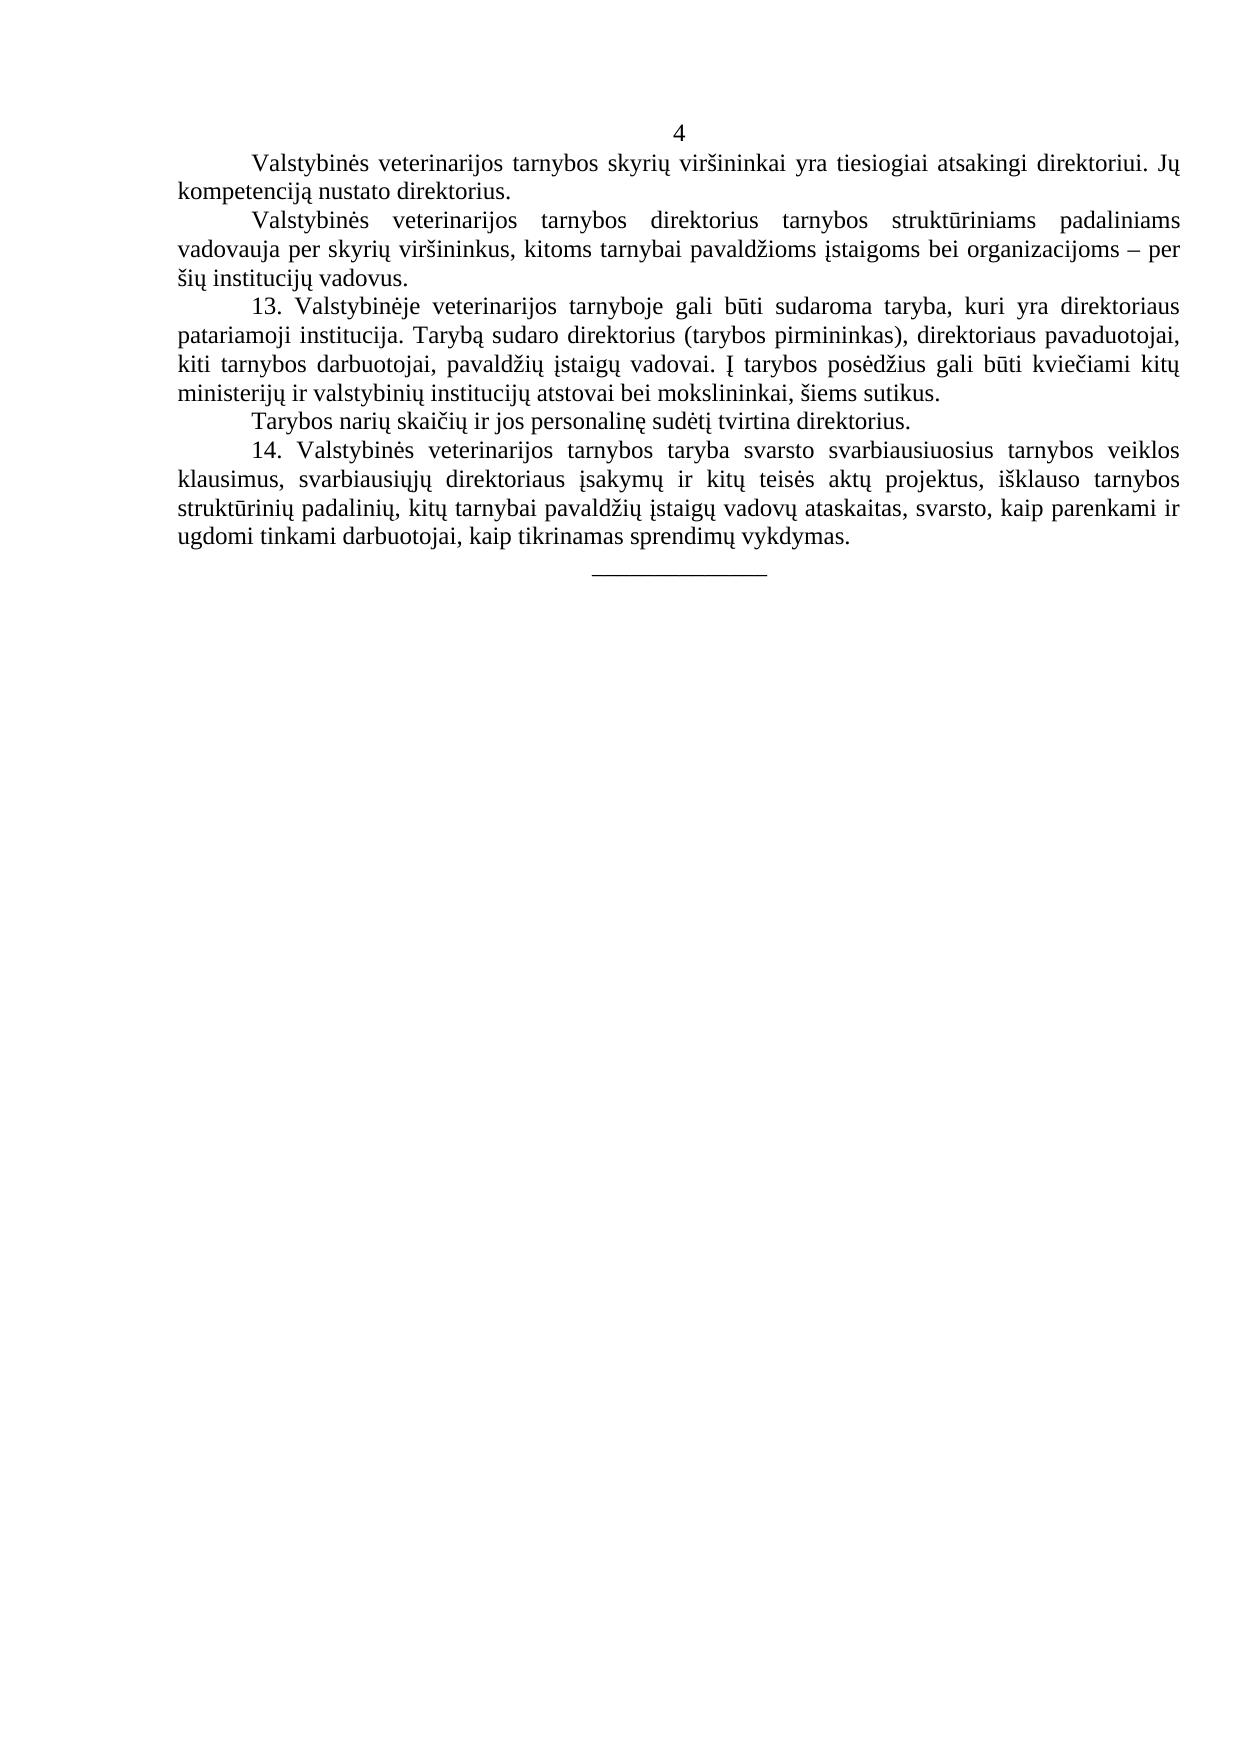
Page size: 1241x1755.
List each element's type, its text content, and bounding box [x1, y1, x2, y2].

text Valstybinės veterinarijos tarnybos skyrių viršininkai yra tiesiogiai atsakingi direktoriui. Jų kompetenciją nustato direktorius. [177, 148, 1181, 205]
text ______________ [177, 550, 1181, 579]
text 13. Valstybinėje veterinarijos tarnyboje gali būti sudaroma taryba, kuri yra direktoriaus patariamoji institucija. Tarybą sudaro direktorius (tarybos pirmininkas), direktoriaus pavaduotojai, kiti tarnybos darbuotojai, pavaldžių įstaigų vadovai. Į tarybos posėdžius gali būti kviečiami kitų ministerijų ir valstybinių institucijų atstovai bei mokslininkai, šiems sutikus. [177, 291, 1181, 406]
text 14. Valstybinės veterinarijos tarnybos taryba svarsto svarbiausiuosius tarnybos veiklos klausimus, svarbiausiųjų direktoriaus įsakymų ir kitų teisės aktų projektus, išklauso tarnybos struktūrinių padalinių, kitų tarnybai pavaldžių įstaigų vadovų ataskaitas, svarsto, kaip parenkami ir ugdomi tinkami darbuotojai, kaip tikrinamas sprendimų vykdymas. [177, 435, 1181, 550]
text Tarybos narių skaičių ir jos personalinę sudėtį tvirtina direktorius. [177, 406, 1181, 435]
text Valstybinės veterinarijos tarnybos direktorius tarnybos struktūriniams padaliniams vadovauja per skyrių viršininkus, kitoms tarnybai pavaldžioms įstaigoms bei organizacijoms – per šių institucijų vadovus. [177, 205, 1181, 291]
